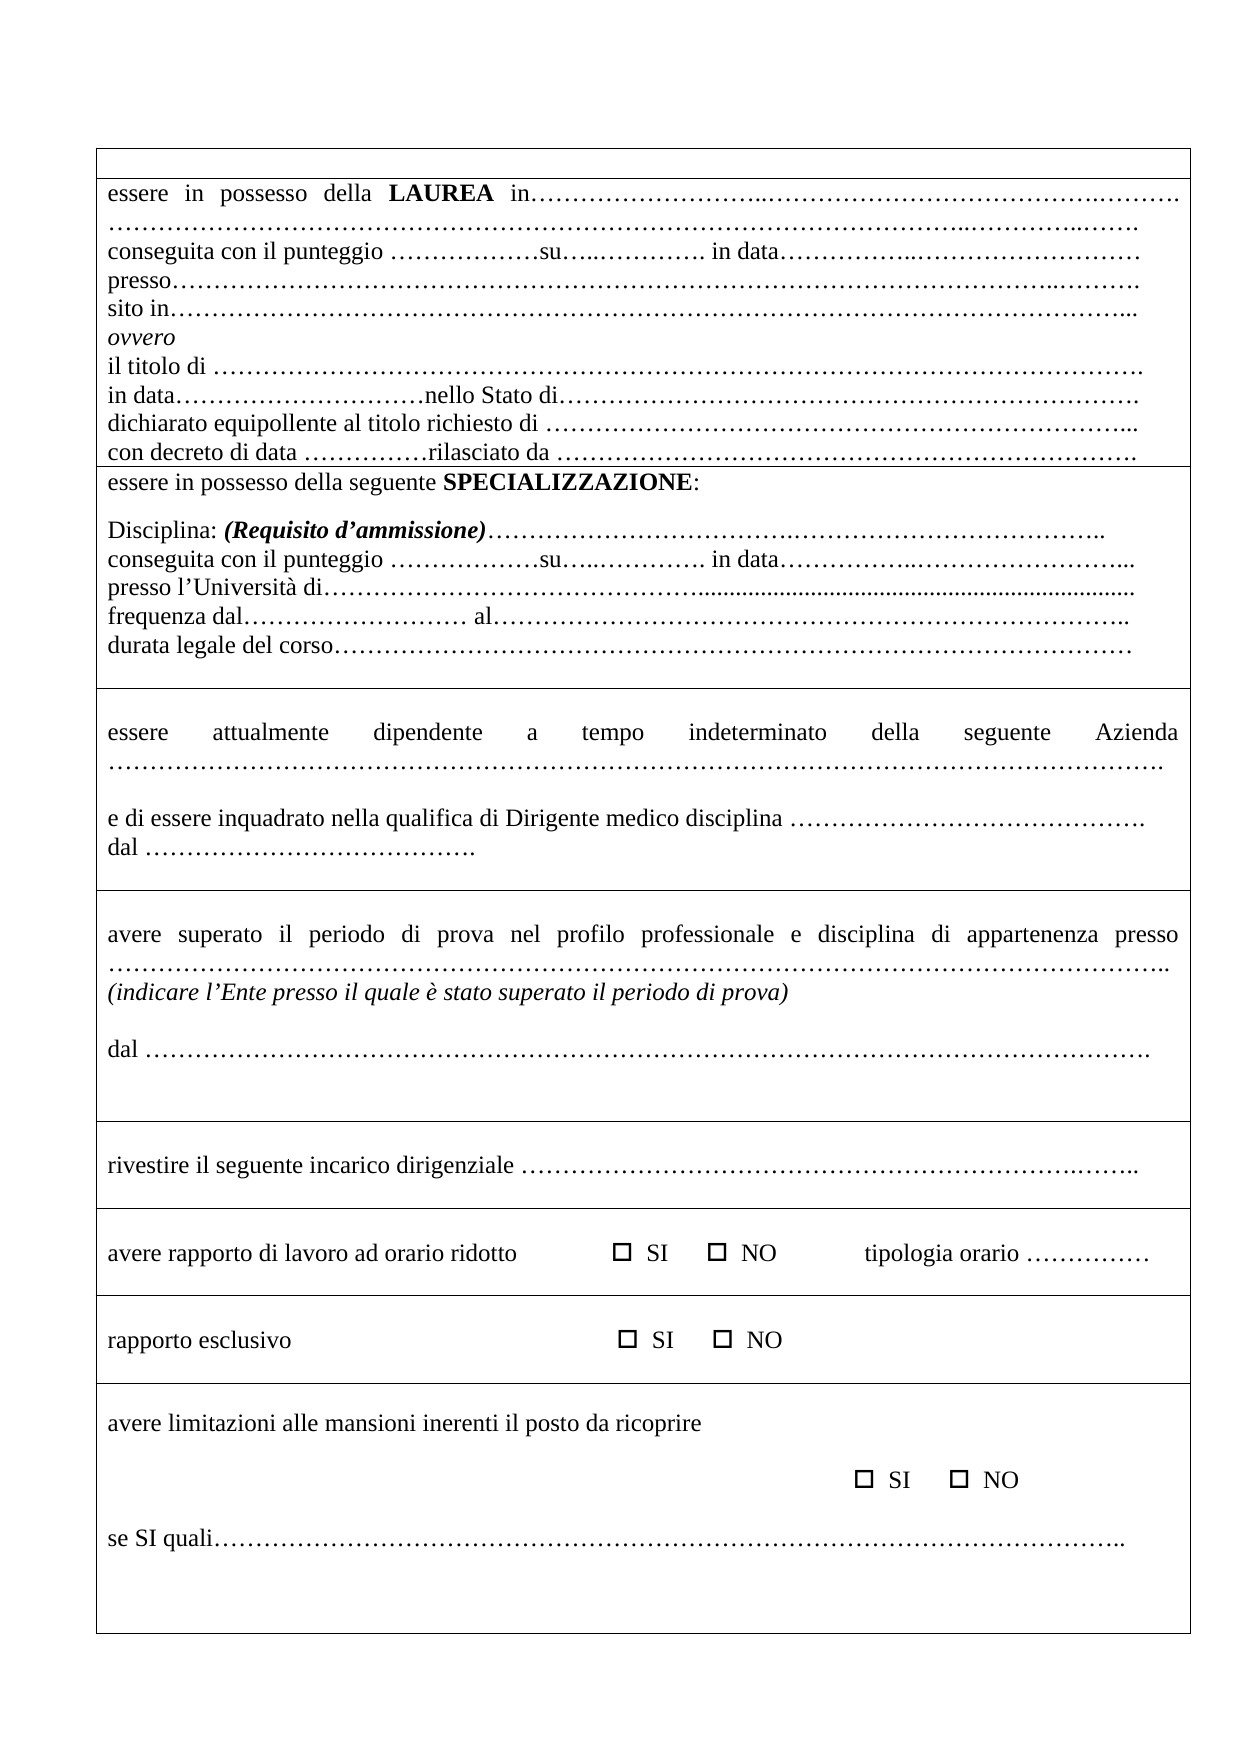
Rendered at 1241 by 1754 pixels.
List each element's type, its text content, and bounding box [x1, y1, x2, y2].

table_cell essere in possesso della LAUREA in………………………..………………………………….………. …………………………………………………………………………………………..…………..……. conseguita con il punteggio ………………su…..…………. in data……………..……………………… presso……………………………………………………………………………………………..………. sito in……………………………………………………………………………………………………... ovvero il titolo di …………………………………………………………………………………………………. in data…………………………nello Stato di……………………………………………………………. dichiarato equipollente al titolo richiesto di ……………………………………………………………... con decreto di data ……………rilasciato da ……………………………………………………………. [97, 179, 1190, 466]
table_cell avere superato il periodo di prova nel profilo professionale e disciplina di appartenenza presso ……………………………………………………………………………………………………………….. (indicare l’Ente presso il quale è stato superato il periodo di prova) dal …………………………………………………………………………………………………………. [97, 891, 1190, 1121]
table_cell avere rapporto di lavoro ad orario ridotto  SI  NO tipologia orario …………… [97, 1209, 1190, 1295]
table_cell avere limitazioni alle mansioni inerenti il posto da ricoprire  SI  NO se SI quali……………………………………………………………………………………………….. [97, 1384, 1190, 1633]
table_header [73, 148, 96, 177]
table_cell [73, 1295, 96, 1383]
table_header [97, 149, 1190, 177]
table_cell [73, 890, 96, 1121]
table_cell [73, 1208, 96, 1295]
table_cell [73, 178, 96, 466]
table_cell [73, 466, 96, 687]
table_cell rapporto esclusivo  SI  NO [97, 1296, 1190, 1383]
table_cell essere attualmente dipendente a tempo indeterminato della seguente Azienda ………………………………………………………………………………………………………………. e di essere inquadrato nella qualifica di Dirigente medico disciplina ……………………………………. dal …………………………………. [97, 689, 1190, 890]
table_cell [73, 1121, 96, 1208]
table_cell [73, 688, 96, 890]
table_cell [73, 1383, 96, 1633]
table_cell rivestire il seguente incarico dirigenziale ………………………………………………………….…….. [97, 1122, 1190, 1208]
table_cell essere in possesso della seguente SPECIALIZZAZIONE: Disciplina: (Requisito d’ammissione)……………………………….……………………………….. conseguita con il punteggio ………………su…..…………. in data……………..……………………... presso l’Università di………………………………………...................................................................... frequenza dal……………………… al………………………………………………………………….. durata legale del corso…………………………………………………………………………………… [97, 467, 1190, 687]
